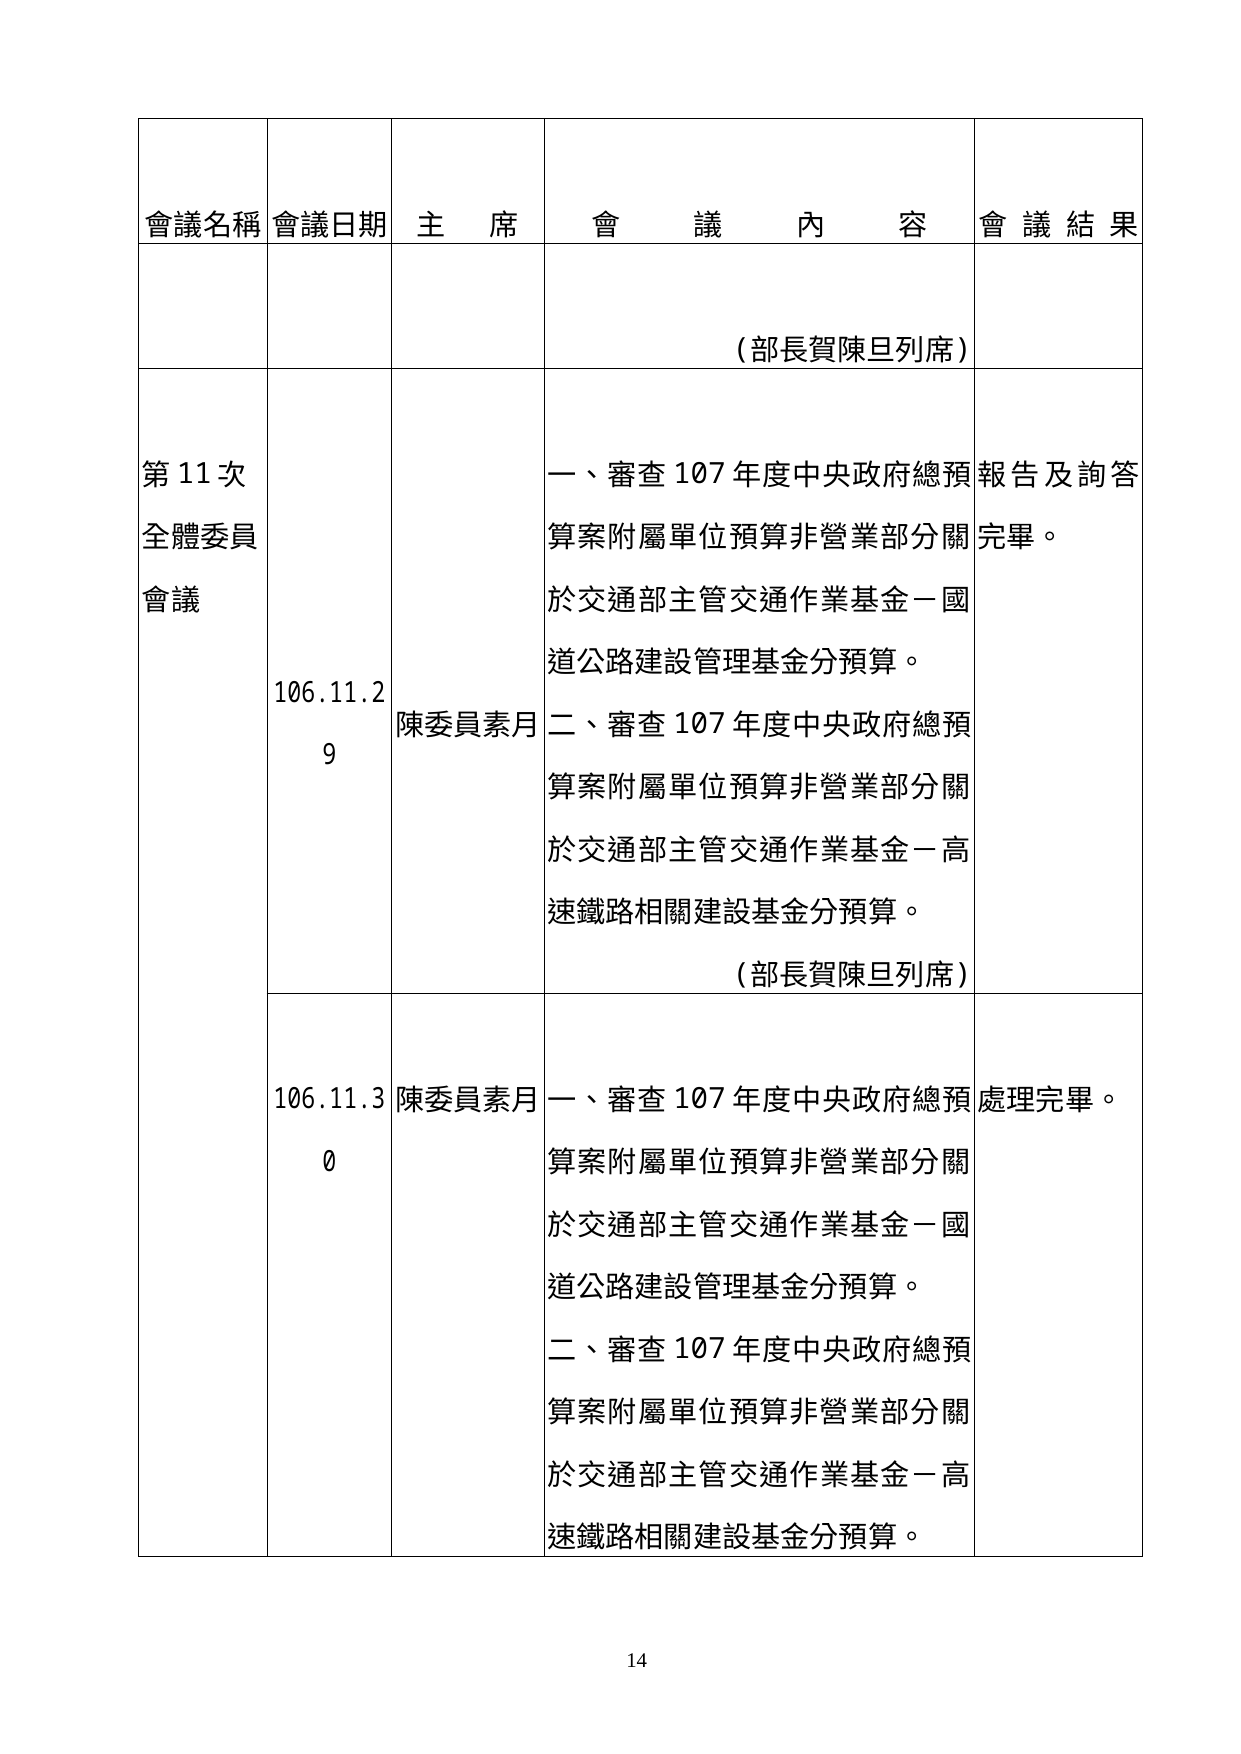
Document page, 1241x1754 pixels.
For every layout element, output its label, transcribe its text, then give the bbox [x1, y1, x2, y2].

table_header 會議名稱 [139, 119, 267, 243]
table_cell [975, 244, 1142, 368]
table_cell [139, 244, 267, 368]
table_header 會 議 內 容 [545, 119, 974, 243]
table_cell 106.11.30 [268, 994, 391, 1556]
table_header 會 議 結 果 [975, 119, 1142, 243]
table_header 會議日期 [268, 119, 391, 243]
table_cell (部長賀陳旦列席) [545, 244, 974, 368]
table_cell [268, 244, 391, 368]
table_cell 報告及詢答完畢。 [975, 369, 1142, 993]
table_cell 第11次 全體委員 會議 [139, 369, 267, 1556]
table_cell 處理完畢。 [975, 994, 1142, 1556]
table_cell 106.11.29 [268, 369, 391, 993]
table_cell 陳委員素月 [392, 369, 544, 993]
table_header 主 席 [392, 119, 544, 243]
table_cell [392, 244, 544, 368]
table_cell 一、審查107年度中央政府總預算案附屬單位預算非營業部分關於交通部主管交通作業基金－國道公路建設管理基金分預算。 二、審查107年度中央政府總預算案附屬單位預算非營業部分關於交通部主管交通作業基金－高速鐵路相關建設基金分預算。 [545, 994, 974, 1556]
table_cell 陳委員素月 [392, 994, 544, 1556]
table_cell 一、審查107年度中央政府總預算案附屬單位預算非營業部分關於交通部主管交通作業基金－國道公路建設管理基金分預算。 二、審查107年度中央政府總預算案附屬單位預算非營業部分關於交通部主管交通作業基金－高速鐵路相關建設基金分預算。 (部長賀陳旦列席) [545, 369, 974, 993]
